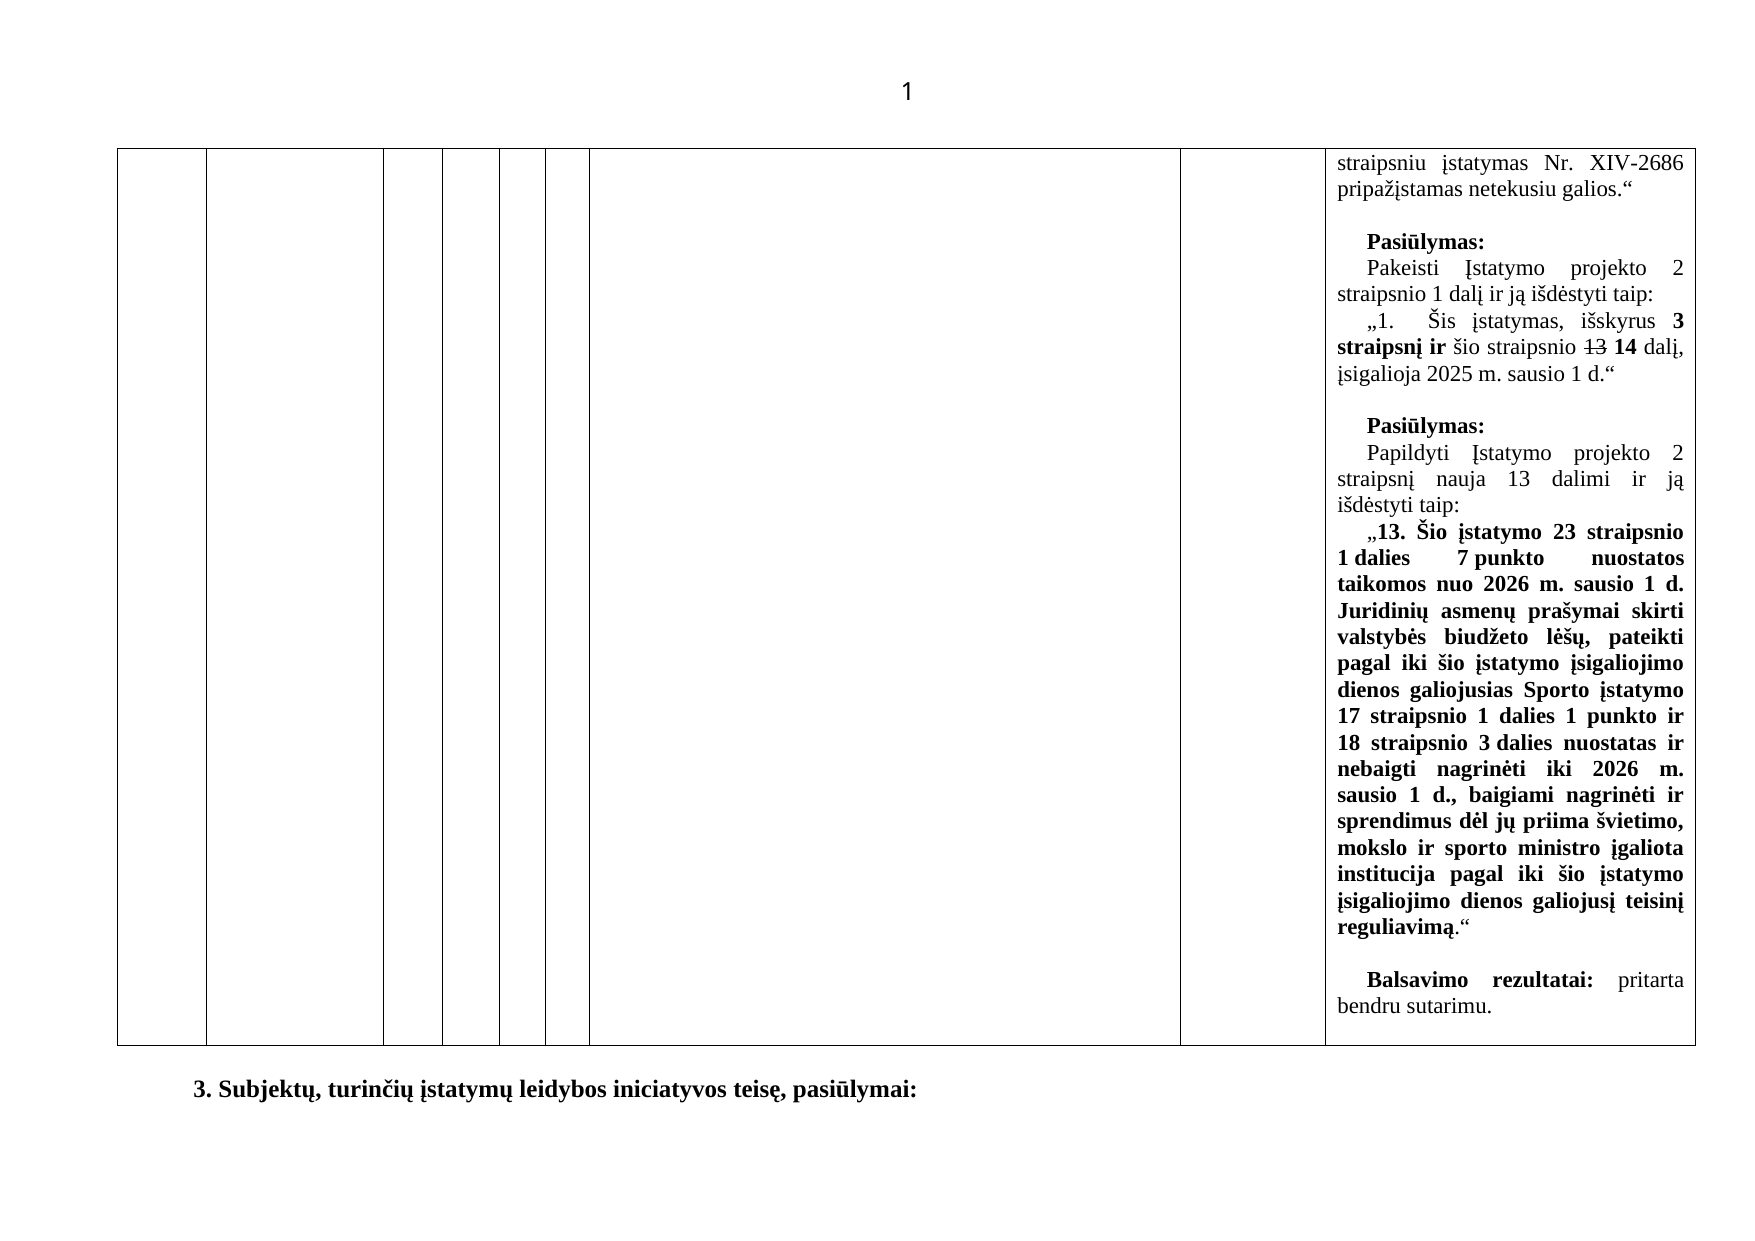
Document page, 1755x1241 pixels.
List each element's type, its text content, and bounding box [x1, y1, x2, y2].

table_cell [546, 149, 589, 1045]
table_cell straipsniu įstatymas Nr. XIV-2686 pripažįstamas netekusiu galios.“ Pasiūlymas: Pakeisti Įstatymo projekto 2 straipsnio 1 dalį ir ją išdėstyti taip: „1. Šis įstatymas, išskyrus 3 straipsnį ir šio straipsnio 13 14 dalį, įsigalioja 2025 m. sausio 1 d.“ Pasiūlymas: Papildyti Įstatymo projekto 2 straipsnį nauja 13 dalimi ir ją išdėstyti taip: „13. Šio įstatymo 23 straipsnio 1 dalies 7 punkto nuostatos taikomos nuo 2026 m. sausio 1 d. Juridinių asmenų prašymai skirti valstybės biudžeto lėšų, pateikti pagal iki šio įstatymo įsigaliojimo dienos galiojusias Sporto įstatymo 17 straipsnio 1 dalies 1 punkto ir 18 straipsnio 3 dalies nuostatas ir nebaigti nagrinėti iki 2026 m. sausio 1 d., baigiami nagrinėti ir sprendimus dėl jų priima švietimo, mokslo ir sporto ministro įgaliota institucija pagal iki šio įstatymo įsigaliojimo dienos galiojusį teisinį reguliavimą.“ Balsavimo rezultatai: pritarta bendru sutarimu. [1326, 149, 1695, 1045]
table_cell [590, 149, 1180, 1045]
table_cell [118, 149, 206, 1045]
table_cell [500, 149, 545, 1045]
table_cell [443, 149, 499, 1045]
text 3. Subjektų, turinčių įstatymų leidybos iniciatyvos teisę, pasiūlymai: [118, 1074, 1695, 1103]
table_cell [1181, 149, 1325, 1045]
table_cell [207, 149, 383, 1045]
table_cell [384, 149, 442, 1045]
